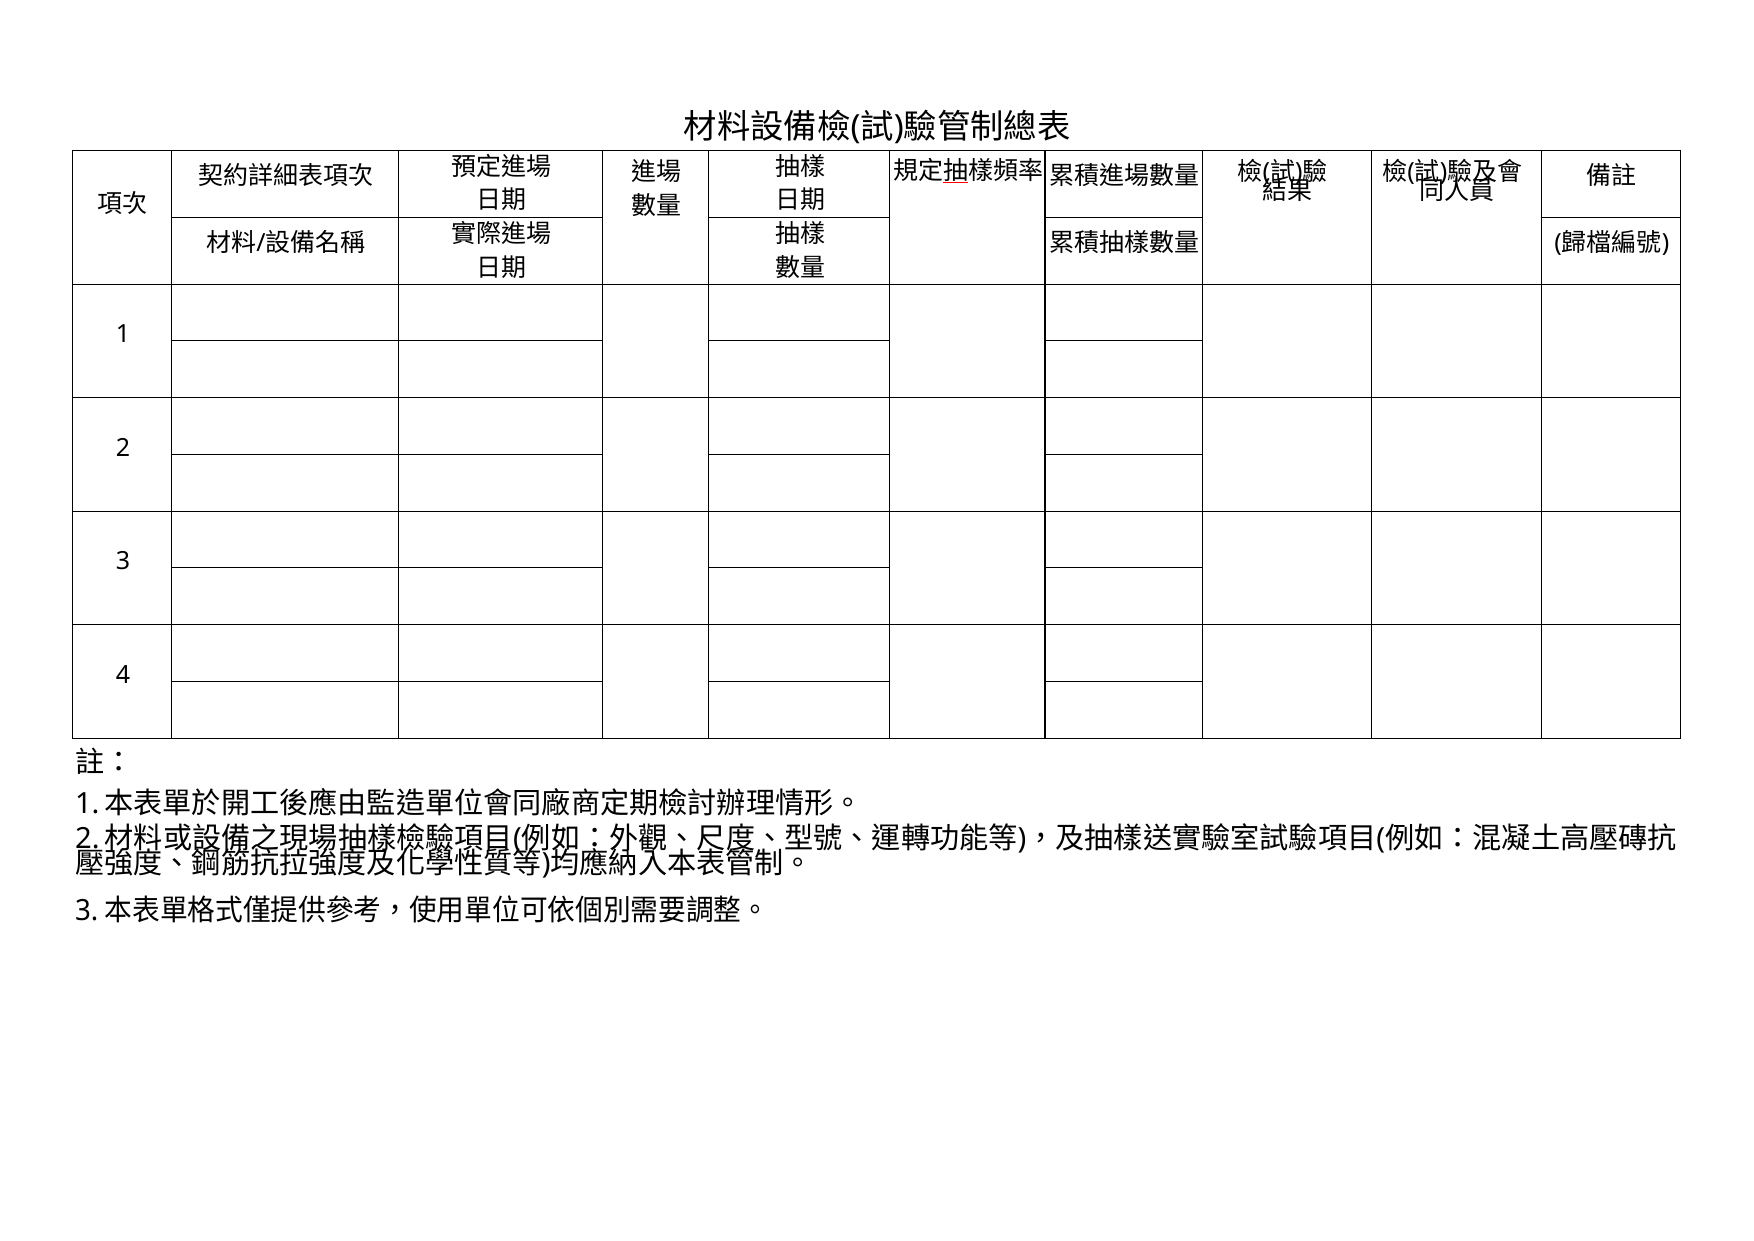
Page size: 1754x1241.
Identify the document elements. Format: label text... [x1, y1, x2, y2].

table_header 預定進場 日期 [399, 151, 602, 217]
table_cell [399, 398, 602, 454]
table_cell [399, 455, 602, 511]
table_cell [399, 285, 602, 340]
table_cell 抽樣 數量 [709, 218, 889, 284]
table_cell [1046, 455, 1202, 511]
table_cell [1046, 398, 1202, 454]
table_cell [603, 398, 708, 511]
table_header 備註 [1542, 151, 1680, 217]
table_cell [709, 398, 889, 454]
table_cell [603, 625, 708, 737]
table_cell [709, 341, 889, 397]
table_cell [399, 512, 602, 567]
table_cell 2 [73, 398, 171, 511]
table_cell [890, 512, 1044, 624]
table_cell [890, 625, 1044, 737]
table_cell [890, 398, 1044, 511]
table_cell [709, 568, 889, 624]
table_cell [172, 341, 398, 397]
title 材料設備檢(試)驗管制總表 [608, 93, 1146, 149]
table_header 檢(試)驗及會同人員 [1372, 151, 1541, 284]
table_cell [172, 398, 398, 454]
table_header 項次 [73, 151, 171, 284]
list 本表單於開工後應由監造單位會同廠商定期檢討辦理情形。 [75, 781, 1693, 822]
list 材料或設備之現場抽樣檢驗項目(例如：外觀、尺度、型號、運轉功能等)，及抽樣送實驗室試驗項目(例如：混凝土高壓磚抗壓強度、鋼筋抗拉強度及化學性質等)均應納入本表管制。 [75, 826, 1679, 882]
table_cell [172, 285, 398, 340]
table_cell 累積抽樣數量 [1046, 218, 1202, 284]
table_header 規定抽樣頻率 [890, 151, 1044, 284]
table_cell 3 [73, 512, 171, 624]
table_cell [603, 285, 708, 397]
table_cell 材料/設備名稱 [172, 218, 398, 284]
table_cell [1203, 398, 1371, 511]
table_cell [603, 512, 708, 624]
table_cell [709, 625, 889, 681]
table_cell [1046, 682, 1202, 737]
table_cell [1203, 625, 1371, 737]
table_cell [172, 568, 398, 624]
table_cell [709, 512, 889, 567]
table_header 抽樣 日期 [709, 151, 889, 217]
table_cell [399, 568, 602, 624]
table_header 契約詳細表項次 [172, 151, 398, 217]
table_cell [1046, 625, 1202, 681]
table_cell [1203, 512, 1371, 624]
list 本表單格式僅提供參考，使用單位可依個別需要調整。 [75, 882, 1693, 930]
table_cell [1046, 568, 1202, 624]
table_cell 1 [73, 285, 171, 397]
table_cell [1046, 341, 1202, 397]
table_cell [1542, 398, 1680, 511]
table_cell 實際進場 日期 [399, 218, 602, 284]
text 註： [75, 738, 1693, 781]
table_cell [172, 455, 398, 511]
table_header 進場 數量 [603, 151, 708, 284]
table_header 累積進場數量 [1046, 151, 1202, 217]
table_cell [399, 682, 602, 737]
table_cell [709, 285, 889, 340]
table_cell (歸檔編號) [1542, 218, 1680, 284]
table_cell [890, 285, 1044, 397]
table_cell [399, 341, 602, 397]
table_cell [399, 625, 602, 681]
table_cell [709, 455, 889, 511]
table_cell [1372, 512, 1541, 624]
table_cell [1542, 285, 1680, 397]
table_cell [1372, 398, 1541, 511]
table_cell [709, 682, 889, 737]
table_cell [1372, 625, 1541, 737]
table_cell [1046, 285, 1202, 340]
table_cell [1372, 285, 1541, 397]
table_cell [1542, 625, 1680, 737]
table_cell [1046, 512, 1202, 567]
table_cell [1542, 512, 1680, 624]
table_cell [172, 682, 398, 737]
table_header 檢(試)驗 結果 [1203, 151, 1371, 284]
table_cell 4 [73, 625, 171, 737]
table_cell [172, 512, 398, 567]
table_cell [172, 625, 398, 681]
table_cell [1203, 285, 1371, 397]
